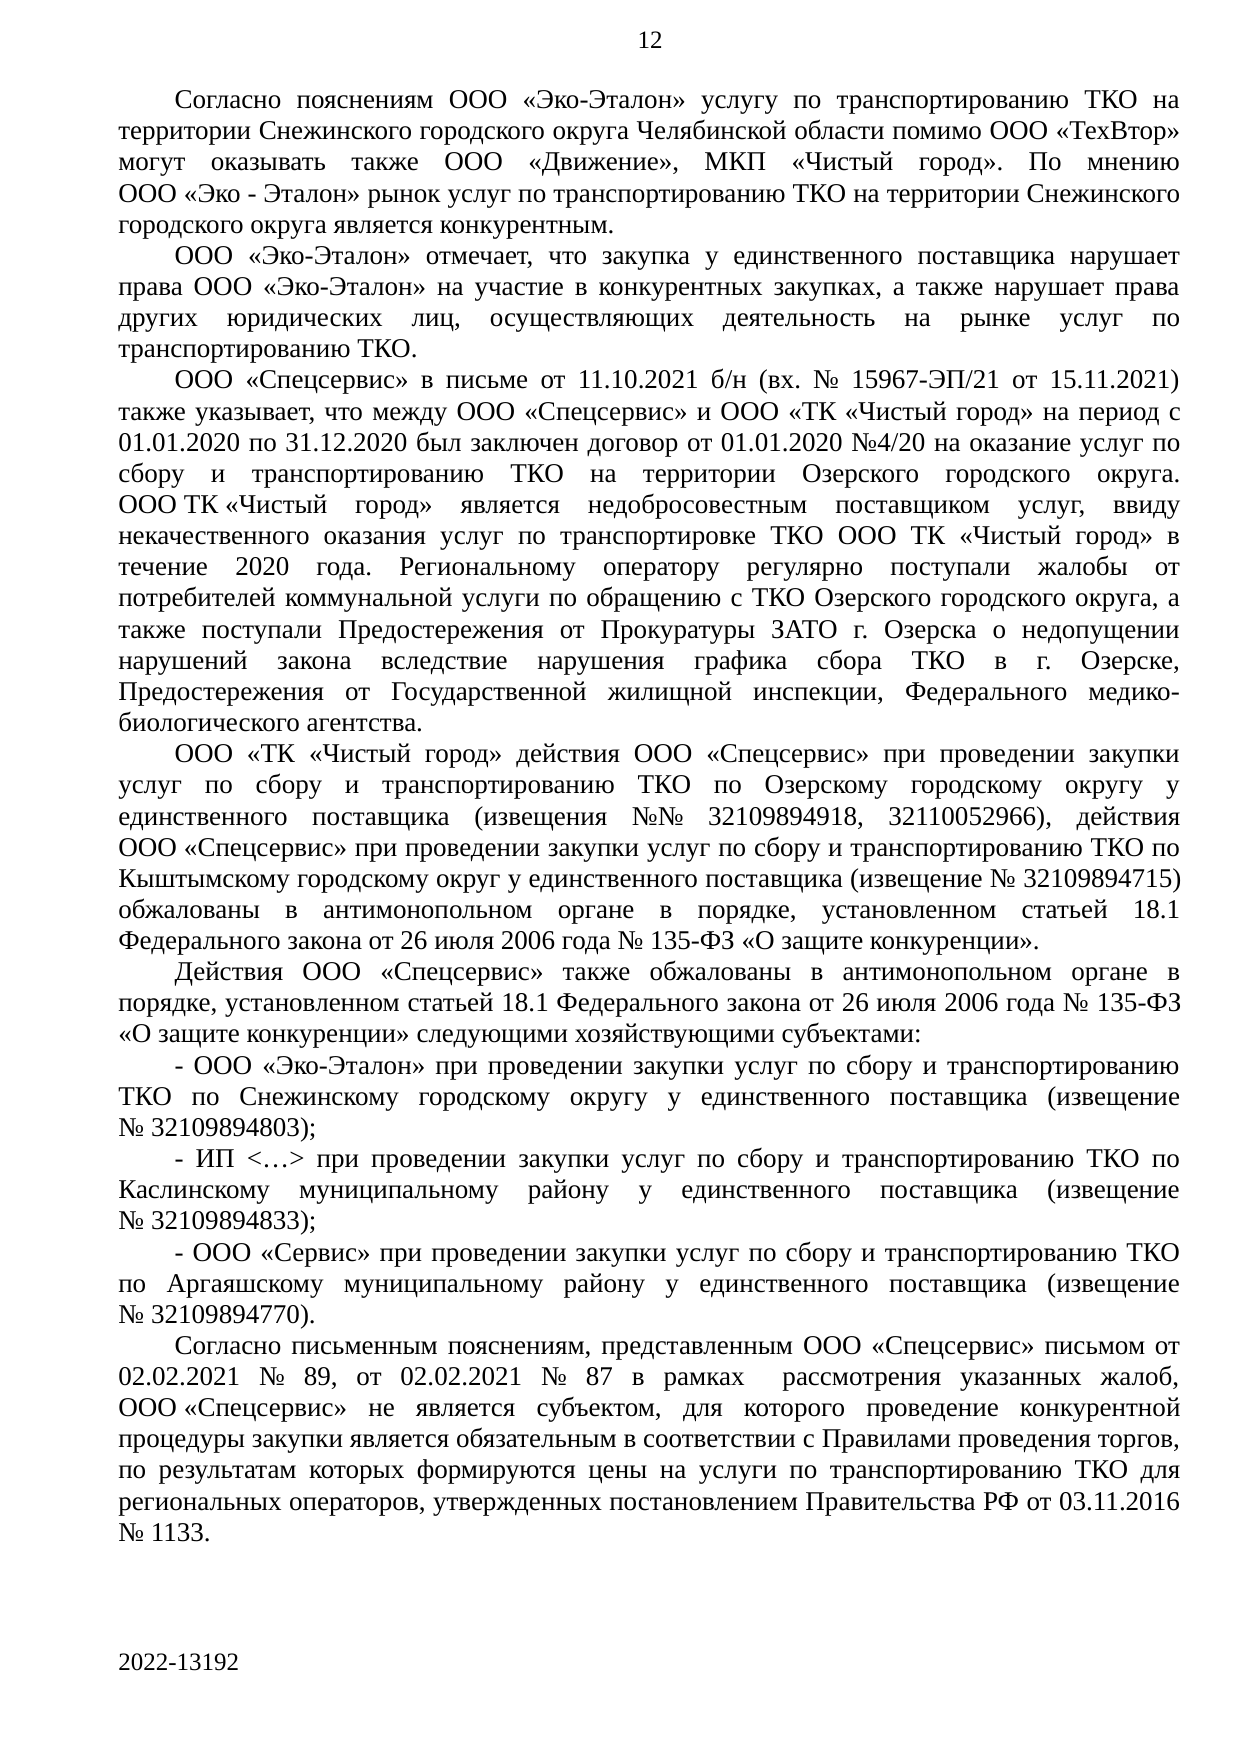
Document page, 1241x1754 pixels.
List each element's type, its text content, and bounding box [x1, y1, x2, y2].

text ООО «Эко-Эталон» отмечает, что закупка у единственного поставщика нарушает права ООО «Эко-Эталон» на участие в конкурентных закупках, а также нарушает права других юридических лиц, осуществляющих деятельность на рынке услуг по транспортированию ТКО. [118, 239, 1181, 363]
text Согласно письменным пояснениям, представленным ООО «Спецсервис» письмом от 02.02.2021 № 89, от 02.02.2021 № 87 в рамках рассмотрения указанных жалоб, ООО «Спецсервис» не является субъектом, для которого проведение конкурентной процедуры закупки является обязательным в соответствии с Правилами проведения торгов, по результатам которых формируются цены на услуги по транспортированию ТКО для региональных операторов, утвержденных постановлением Правительства РФ от 03.11.2016 № 1133. [118, 1329, 1181, 1547]
text - ИП <…> при проведении закупки услуг по сбору и транспортированию ТКО по Каслинскому муниципальному району у единственного поставщика (извещение № 32109894833); [118, 1142, 1181, 1236]
text ООО «ТК «Чистый город» действия ООО «Спецсервис» при проведении закупки услуг по сбору и транспортированию ТКО по Озерскому городскому округу у единственного поставщика (извещения №№ 32109894918, 32110052966), действия ООО «Спецсервис» при проведении закупки услуг по сбору и транспортированию ТКО по Кыштымскому городскому округ у единственного поставщика (извещение № 32109894715) обжалованы в антимонопольном органе в порядке, установленном статьей 18.1 Федерального закона от 26 июля 2006 года № 135-ФЗ «О защите конкуренции». [118, 737, 1181, 955]
text ООО «Спецсервис» в письме от 11.10.2021 б/н (вх. № 15967-ЭП/21 от 15.11.2021) также указывает, что между ООО «Спецсервис» и ООО «ТК «Чистый город» на период с 01.01.2020 по 31.12.2020 был заключен договор от 01.01.2020 №4/20 на оказание услуг по сбору и транспортированию ТКО на территории Озерского городского округа. ООО ТК «Чистый город» является недобросовестным поставщиком услуг, ввиду некачественного оказания услуг по транспортировке ТКО ООО ТК «Чистый город» в течение 2020 года. Региональному оператору регулярно поступали жалобы от потребителей коммунальной услуги по обращению с ТКО Озерского городского округа, а также поступали Предостережения от Прокуратуры ЗАТО г. Озерска о недопущении нарушений закона вследствие нарушения графика сбора ТКО в г. Озерске, Предостережения от Государственной жилищной инспекции, Федерального медико-биологического агентства. [118, 363, 1181, 737]
text Действия ООО «Спецсервис» также обжалованы в антимонопольном органе в порядке, установленном статьей 18.1 Федерального закона от 26 июля 2006 года № 135-ФЗ «О защите конкуренции» следующими хозяйствующими субъектами: [118, 955, 1181, 1049]
text - ООО «Сервис» при проведении закупки услуг по сбору и транспортированию ТКО по Аргаяшскому муниципальному району у единственного поставщика (извещение № 32109894770). [118, 1236, 1181, 1329]
text - ООО «Эко-Эталон» при проведении закупки услуг по сбору и транспортированию ТКО по Снежинскому городскому округу у единственного поставщика (извещение № 32109894803); [118, 1049, 1181, 1142]
text Согласно пояснениям ООО «Эко-Эталон» услугу по транспортированию ТКО на территории Снежинского городского округа Челябинской области помимо ООО «ТехВтор» могут оказывать также ООО «Движение», МКП «Чистый город». По мнению ООО «Эко - Эталон» рынок услуг по транспортированию ТКО на территории Снежинского городского округа является конкурентным. [118, 83, 1181, 239]
